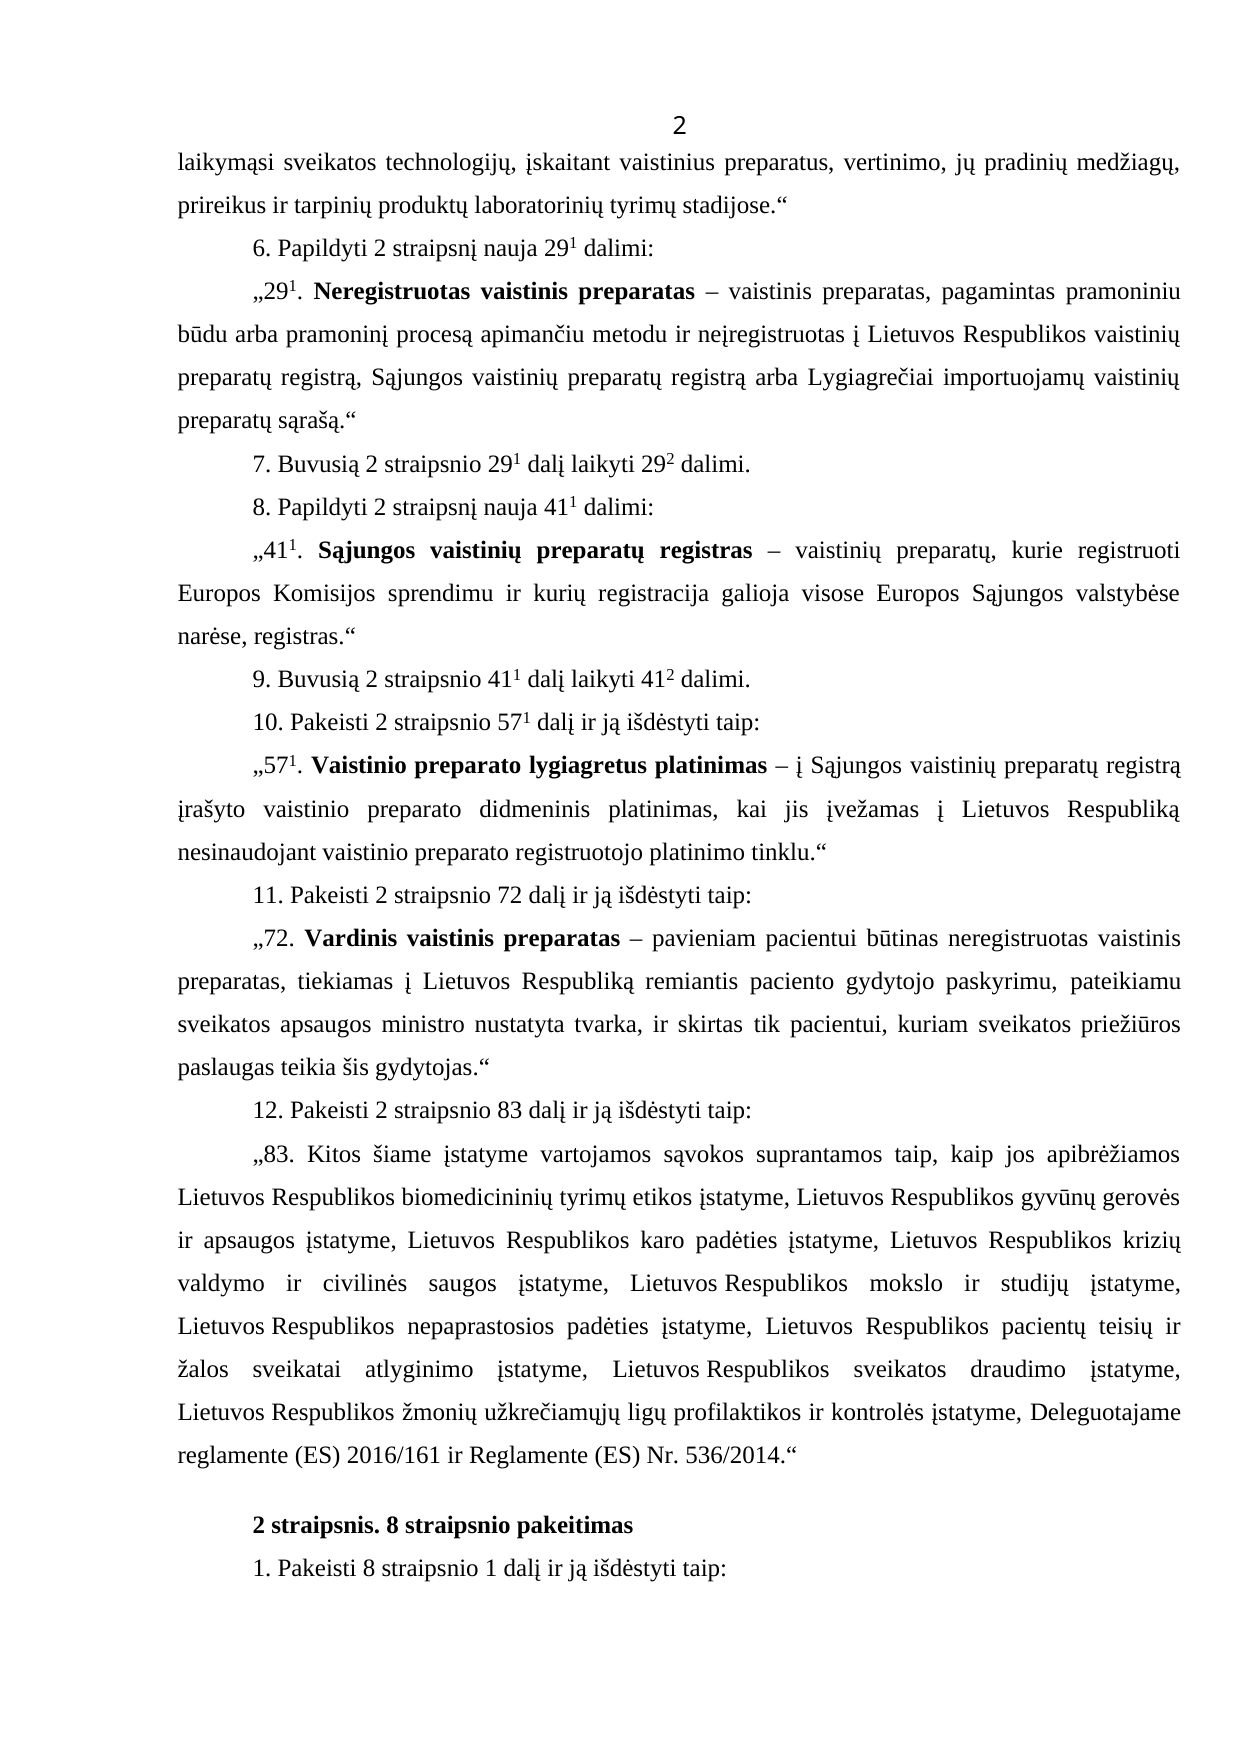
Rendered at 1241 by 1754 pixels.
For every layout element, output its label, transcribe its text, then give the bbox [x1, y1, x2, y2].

text 9. Buvusią 2 straipsnio 411 dalį laikyti 412 dalimi. [177, 664, 1181, 693]
text 7. Buvusią 2 straipsnio 291 dalį laikyti 292 dalimi. [177, 449, 1181, 477]
text 10. Pakeisti 2 straipsnio 571 dalį ir ją išdėstyti taip: [177, 707, 1181, 736]
text 12. Pakeisti 2 straipsnio 83 dalį ir ją išdėstyti taip: [177, 1096, 1181, 1124]
text „411. Sąjungos vaistinių preparatų registras – vaistinių preparatų, kurie registruoti Europos Komisijos sprendimu ir kurių registracija galioja visose Europos Sąjungos valstybėse narėse, registras.“ [177, 535, 1181, 650]
text „72. Vardinis vaistinis preparatas – pavieniam pacientui būtinas neregistruotas vaistinis preparatas, tiekiamas į Lietuvos Respubliką remiantis paciento gydytojo paskyrimu, pateikiamu sveikatos apsaugos ministro nustatyta tvarka, ir skirtas tik pacientui, kuriam sveikatos priežiūros paslaugas teikia šis gydytojas.“ [177, 923, 1181, 1081]
text laikymąsi sveikatos technologijų, įskaitant vaistinius preparatus, vertinimo, jų pradinių medžiagų, prireikus ir tarpinių produktų laboratorinių tyrimų stadijose.“ [177, 147, 1181, 219]
text 1. Pakeisti 8 straipsnio 1 dalį ir ją išdėstyti taip: [177, 1553, 1181, 1582]
text „291. Neregistruotas vaistinis preparatas – vaistinis preparatas, pagamintas pramoniniu būdu arba pramoninį procesą apimančiu metodu ir neįregistruotas į Lietuvos Respublikos vaistinių preparatų registrą, Sąjungos vaistinių preparatų registrą arba Lygiagrečiai importuojamų vaistinių preparatų sąrašą.“ [177, 276, 1181, 434]
text „571. Vaistinio preparato lygiagretus platinimas – į Sąjungos vaistinių preparatų registrą įrašyto vaistinio preparato didmeninis platinimas, kai jis įvežamas į Lietuvos Respubliką nesinaudojant vaistinio preparato registruotojo platinimo tinklu.“ [177, 751, 1181, 866]
text 2 straipsnis. 8 straipsnio pakeitimas [252, 1510, 1181, 1539]
text 8. Papildyti 2 straipsnį nauja 411 dalimi: [177, 492, 1181, 521]
text „83. Kitos šiame įstatyme vartojamos sąvokos suprantamos taip, kaip jos apibrėžiamos Lietuvos Respublikos biomedicininių tyrimų etikos įstatyme, Lietuvos Respublikos gyvūnų gerovės ir apsaugos įstatyme, Lietuvos Respublikos karo padėties įstatyme, Lietuvos Respublikos krizių valdymo ir civilinės saugos įstatyme, Lietuvos Respublikos mokslo ir studijų įstatyme, Lietuvos Respublikos nepaprastosios padėties įstatyme, Lietuvos Respublikos pacientų teisių ir žalos sveikatai atlyginimo įstatyme, Lietuvos Respublikos sveikatos draudimo įstatyme, Lietuvos Respublikos žmonių užkrečiamųjų ligų profilaktikos ir kontrolės įstatyme, Deleguotajame reglamente (ES) 2016/161 ir Reglamente (ES) Nr. 536/2014.“ [177, 1139, 1181, 1469]
text 6. Papildyti 2 straipsnį nauja 291 dalimi: [177, 233, 1181, 262]
text 11. Pakeisti 2 straipsnio 72 dalį ir ją išdėstyti taip: [177, 880, 1181, 909]
